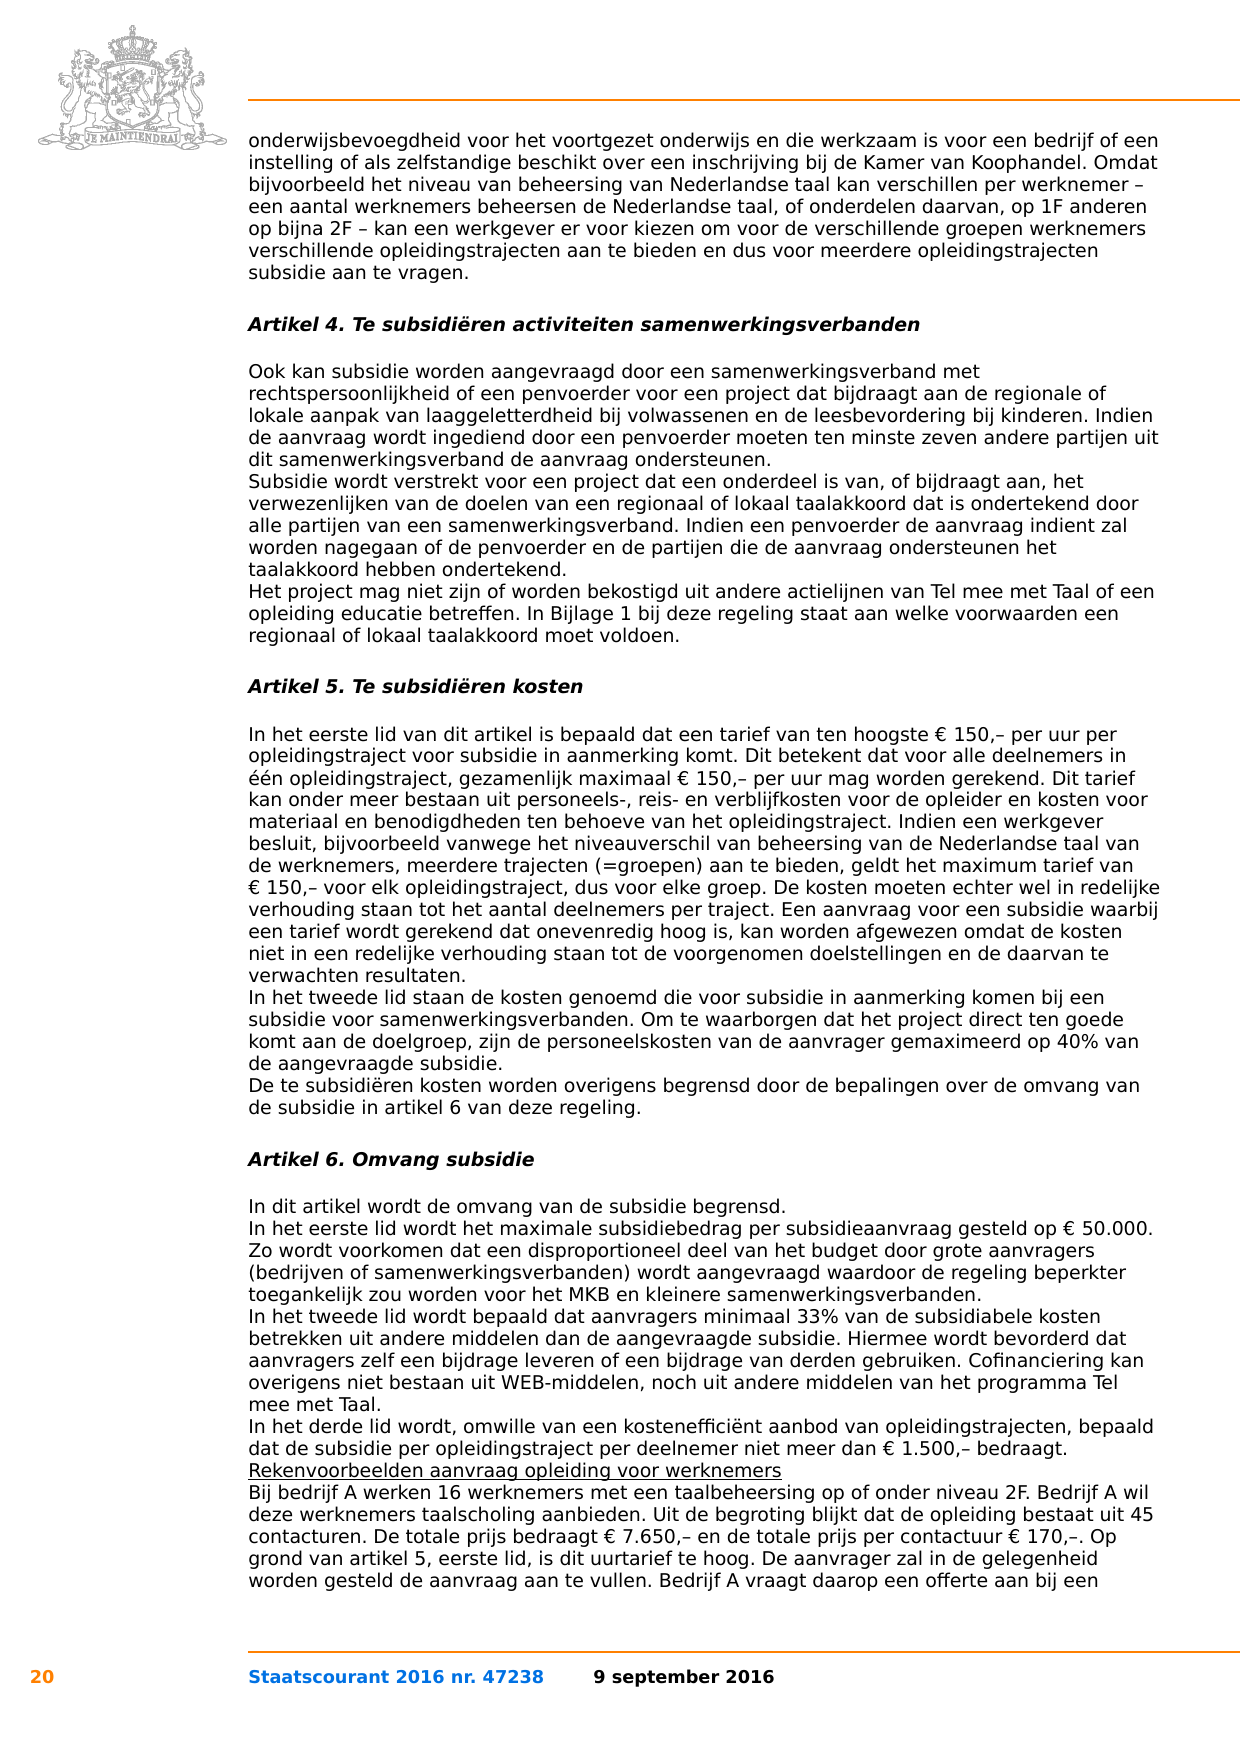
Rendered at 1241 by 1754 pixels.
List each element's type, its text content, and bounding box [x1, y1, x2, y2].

subtitle Artikel 4. Te subsidiëren activiteiten samenwerkingsverbanden [248, 314, 1163, 336]
picture [38, 25, 227, 150]
text Bij bedrijf A werken 16 werknemers met een taalbeheersing op of onder niveau 2F. Bedrijf A wil deze werknemers taalscholing aanbieden. Uit de begroting blijkt dat de opleiding bestaat uit 45 contacturen. De totale prijs bedraagt € 7.650,– en de totale prijs per contactuur € 170,–. Op grond van artikel 5, eerste lid, is dit uurtarief te hoog. De aanvrager zal in de gelegenheid worden gesteld de aanvraag aan te vullen. Bedrijf A vraagt daarop een offerte aan bij een [248, 1482, 1163, 1592]
text Subsidie wordt verstrekt voor een project dat een onderdeel is van, of bijdraagt aan, het verwezenlijken van de doelen van een regionaal of lokaal taalakkoord dat is ondertekend door alle partijen van een samenwerkingsverband. Indien een penvoerder de aanvraag indient zal worden nagegaan of de penvoerder en de partijen die de aanvraag ondersteunen het taalakkoord hebben ondertekend. [248, 471, 1163, 581]
text Ook kan subsidie worden aangevraagd door een samenwerkingsverband met rechtspersoonlijkheid of een penvoerder voor een project dat bijdraagt aan de regionale of lokale aanpak van laaggeletterdheid bij volwassenen en de leesbevordering bij kinderen. Indien de aanvraag wordt ingediend door een penvoerder moeten ten minste zeven andere partijen uit dit samenwerkingsverband de aanvraag ondersteunen. [248, 361, 1163, 471]
subtitle Artikel 6. Omvang subsidie [248, 1149, 1163, 1171]
text In het eerste lid wordt het maximale subsidiebedrag per subsidieaanvraag gesteld op € 50.000. Zo wordt voorkomen dat een disproportioneel deel van het budget door grote aanvragers (bedrijven of samenwerkingsverbanden) wordt aangevraagd waardoor de regeling beperkter toegankelijk zou worden voor het MKB en kleinere samenwerkingsverbanden. [248, 1218, 1163, 1306]
text In het derde lid wordt, omwille van een kostenefficiënt aanbod van opleidingstrajecten, bepaald dat de subsidie per opleidingstraject per deelnemer niet meer dan € 1.500,– bedraagt. [248, 1416, 1163, 1460]
text De te subsidiëren kosten worden overigens begrensd door de bepalingen over de omvang van de subsidie in artikel 6 van deze regeling. [248, 1075, 1163, 1119]
text In het tweede lid wordt bepaald dat aanvragers minimaal 33% van de subsidiabele kosten betrekken uit andere middelen dan de aangevraagde subsidie. Hiermee wordt bevorderd dat aanvragers zelf een bijdrage leveren of een bijdrage van derden gebruiken. Cofinanciering kan overigens niet bestaan uit WEB-middelen, noch uit andere middelen van het programma Tel mee met Taal. [248, 1306, 1163, 1416]
text onderwijsbevoegdheid voor het voortgezet onderwijs en die werkzaam is voor een bedrijf of een instelling of als zelfstandige beschikt over een inschrijving bij de Kamer van Koophandel. Omdat bijvoorbeeld het niveau van beheersing van Nederlandse taal kan verschillen per werknemer – een aantal werknemers beheersen de Nederlandse taal, of onderdelen daarvan, op 1F anderen op bijna 2F – kan een werkgever er voor kiezen om voor de verschillende groepen werknemers verschillende opleidingstrajecten aan te bieden en dus voor meerdere opleidingstrajecten subsidie aan te vragen. [248, 130, 1163, 284]
text In het tweede lid staan de kosten genoemd die voor subsidie in aanmerking komen bij een subsidie voor samenwerkingsverbanden. Om te waarborgen dat het project direct ten goede komt aan de doelgroep, zijn de personeelskosten van de aanvrager gemaximeerd op 40% van de aangevraagde subsidie. [248, 987, 1163, 1075]
text In dit artikel wordt de omvang van de subsidie begrensd. [248, 1196, 1163, 1218]
text In het eerste lid van dit artikel is bepaald dat een tarief van ten hoogste € 150,– per uur per opleidingstraject voor subsidie in aanmerking komt. Dit betekent dat voor alle deelnemers in één opleidingstraject, gezamenlijk maximaal € 150,– per uur mag worden gerekend. Dit tarief kan onder meer bestaan uit personeels-, reis- en verblijfkosten voor de opleider en kosten voor materiaal en benodigdheden ten behoeve van het opleidingstraject. Indien een werkgever besluit, bijvoorbeeld vanwege het niveauverschil van beheersing van de Nederlandse taal van de werknemers, meerdere trajecten (=groepen) aan te bieden, geldt het maximum tarief van € 150,– voor elk opleidingstraject, dus voor elke groep. De kosten moeten echter wel in redelijke verhouding staan tot het aantal deelnemers per traject. Een aanvraag voor een subsidie waarbij een tarief wordt gerekend dat onevenredig hoog is, kan worden afgewezen omdat de kosten niet in een redelijke verhouding staan tot de voorgenomen doelstellingen en de daarvan te verwachten resultaten. [248, 723, 1163, 987]
text Het project mag niet zijn of worden bekostigd uit andere actielijnen van Tel mee met Taal of een opleiding educatie betreffen. In Bijlage 1 bij deze regeling staat aan welke voorwaarden een regionaal of lokaal taalakkoord moet voldoen. [248, 581, 1163, 646]
subtitle Artikel 5. Te subsidiëren kosten [248, 676, 1163, 698]
text Rekenvoorbeelden aanvraag opleiding voor werknemers [248, 1460, 1163, 1482]
